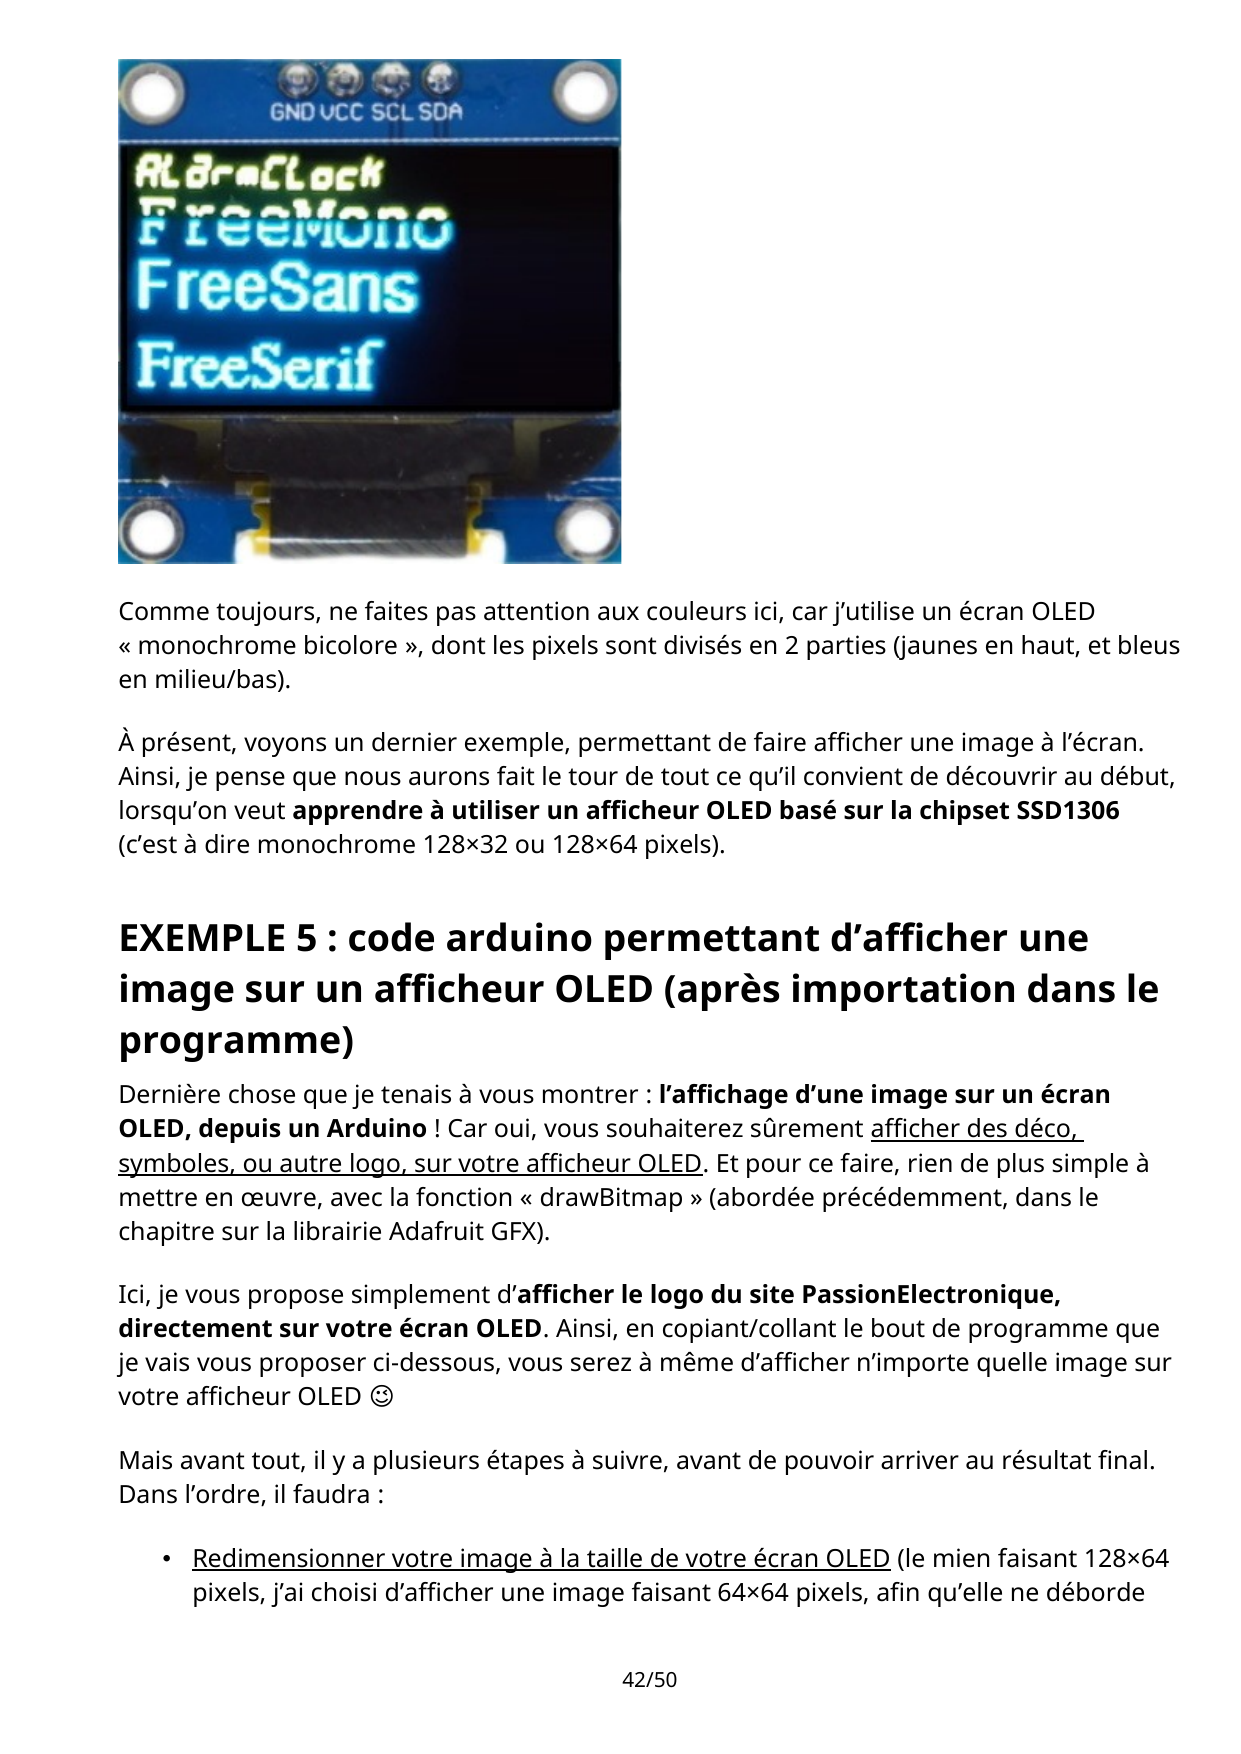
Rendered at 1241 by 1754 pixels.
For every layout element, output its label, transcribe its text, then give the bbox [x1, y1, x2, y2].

text Dernière chose que je tenais à vous montrer : l’affichage d’une image sur un écran OLED, depuis un Arduino ! Car oui, vous souhaiterez sûrement afficher des déco, symboles, ou autre logo, sur votre afficheur OLED. Et pour ce faire, rien de plus simple à mettre en œuvre, avec la fonction « drawBitmap » (abordée précédemment, dans le chapitre sur la librairie Adafruit GFX). [118, 1077, 1181, 1247]
text Comme toujours, ne faites pas attention aux couleurs ici, car j’utilise un écran OLED « monochrome bicolore », dont les pixels sont divisés en 2 parties (jaunes en haut, et bleus en milieu/bas). [118, 593, 1181, 695]
text Ici, je vous propose simplement d’afficher le logo du site PassionElectronique, directement sur votre écran OLED. Ainsi, en copiant/collant le bout de programme que je vais vous proposer ci-dessous, vous serez à même d’afficher n’importe quelle image sur votre afficheur OLED 😉 [118, 1277, 1181, 1413]
subtitle EXEMPLE 5 : code arduino permettant d’afficher une image sur un afficheur OLED (après importation dans le programme) [118, 911, 1181, 1064]
text Mais avant tout, il y a plusieurs étapes à suivre, avant de pouvoir arriver au résultat final. Dans l’ordre, il faudra : [118, 1443, 1181, 1511]
picture [118, 59, 622, 564]
text À présent, voyons un dernier exemple, permettant de faire afficher une image à l’écran. Ainsi, je pense que nous aurons fait le tour de tout ce qu’il convient de découvrir au début, lorsqu’on veut apprendre à utiliser un afficheur OLED basé sur la chipset SSD1306 (c’est à dire monochrome 128×32 ou 128×64 pixels). [118, 725, 1181, 861]
list Redimensionner votre image à la taille de votre écran OLED (le mien faisant 128×64 pixels, j’ai choisi d’afficher une image faisant 64×64 pixels, afin qu’elle ne déborde [162, 1540, 1181, 1608]
